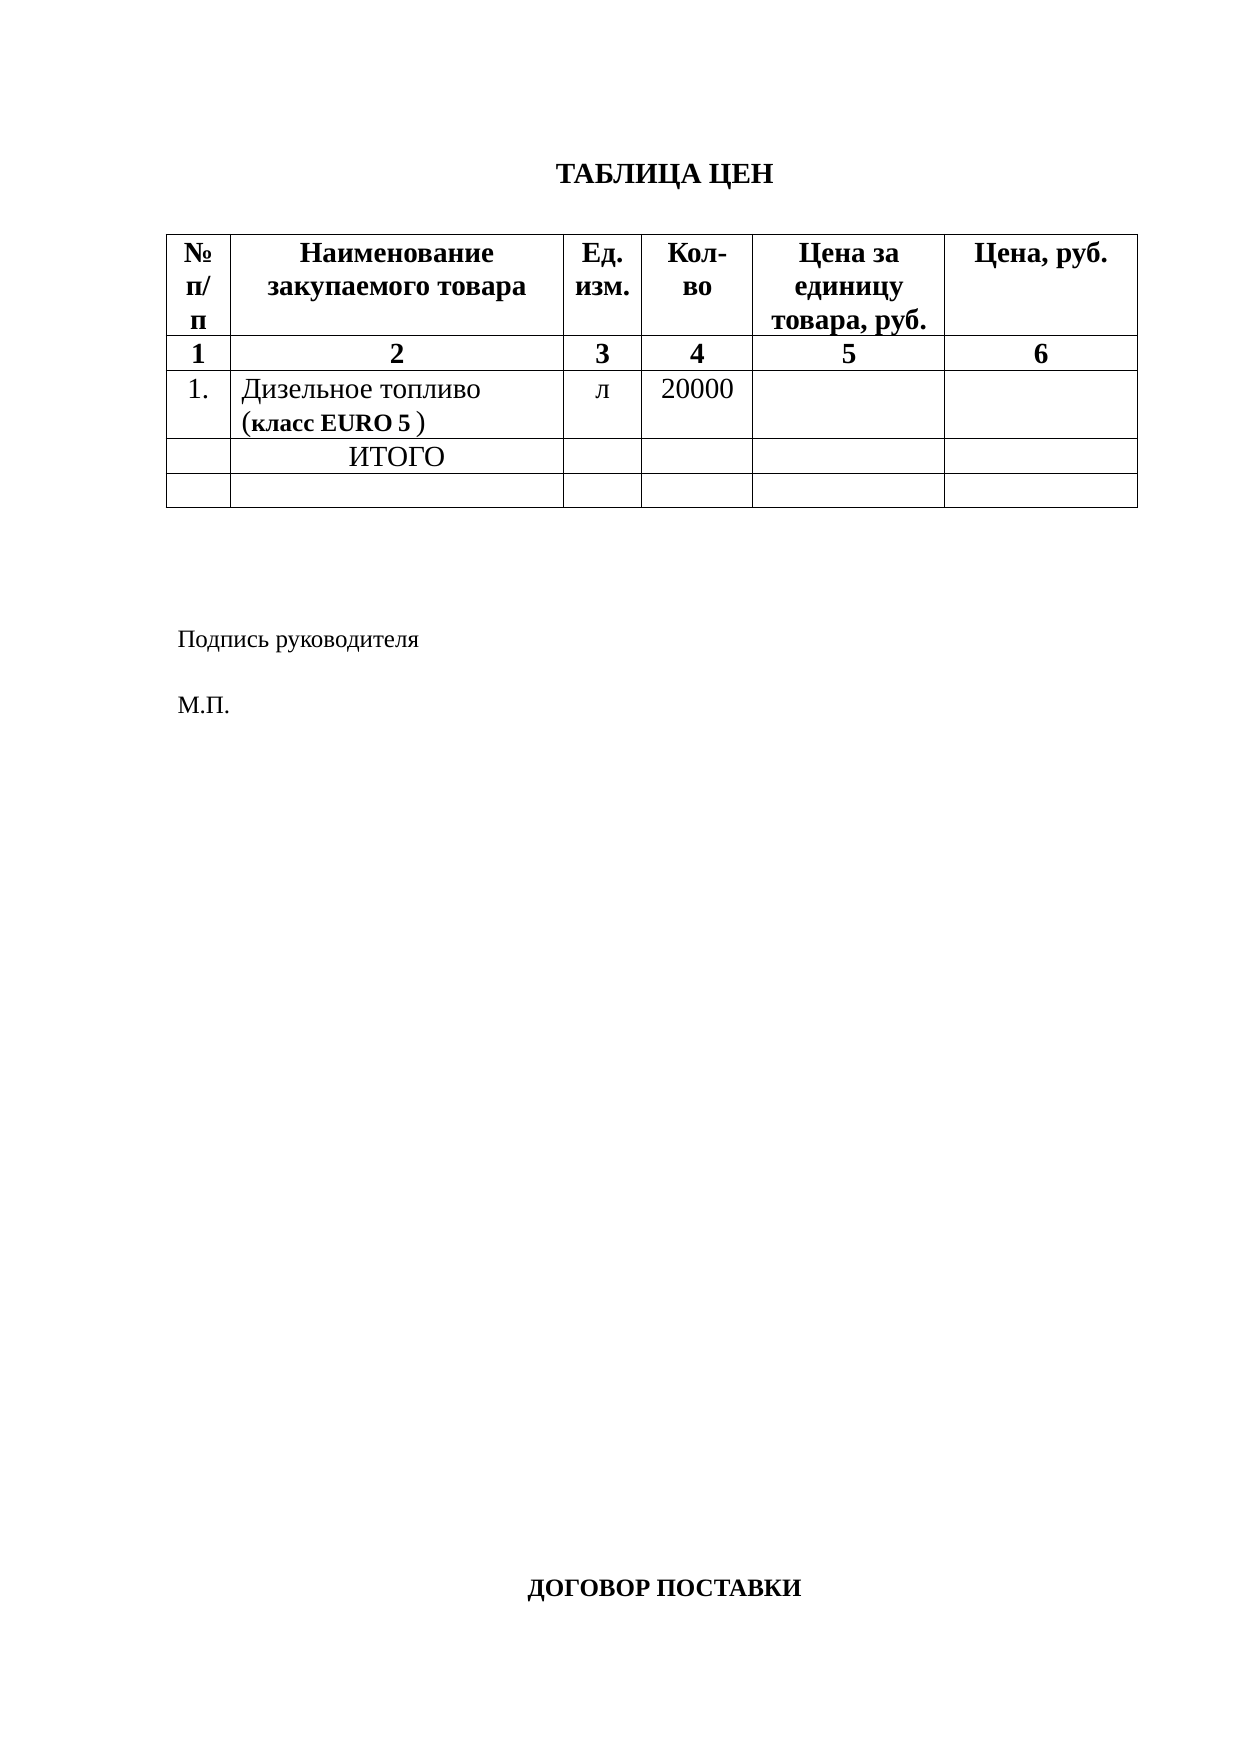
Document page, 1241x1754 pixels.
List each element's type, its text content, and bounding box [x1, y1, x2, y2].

table_header Цена за единицу товара, руб. [753, 235, 944, 335]
table_cell Дизельное топливо (класс EURO 5 ) [231, 371, 563, 438]
table_cell 2 [231, 336, 563, 370]
table_cell [231, 474, 563, 507]
table_cell [564, 474, 641, 507]
table_cell 3 [564, 336, 641, 370]
table_header Наименование закупаемого товара [231, 235, 563, 335]
text ТАБЛИЦА ЦЕН [177, 157, 1152, 190]
table_header Кол-во [642, 235, 752, 335]
table_header Ед. изм. [564, 235, 641, 335]
table_cell 4 [642, 336, 752, 370]
table_cell 1. [167, 371, 230, 438]
table_cell л [564, 371, 641, 438]
table_cell [753, 439, 944, 473]
text Подпись руководителя [177, 624, 1152, 653]
table_header Цена, руб. [945, 235, 1137, 335]
table_cell [642, 439, 752, 473]
text ДОГОВОР ПОСТАВКИ [177, 1573, 1152, 1602]
table_header № п/п [167, 235, 230, 335]
table_cell [945, 371, 1137, 438]
table_cell [945, 439, 1137, 473]
table_cell ИТОГО [231, 439, 563, 473]
table_cell 1 [167, 336, 230, 370]
table_cell [945, 474, 1137, 507]
table_cell 20000 [642, 371, 752, 438]
table_cell 5 [753, 336, 944, 370]
table_cell [167, 474, 230, 507]
table_cell [753, 371, 944, 438]
table_cell 6 [945, 336, 1137, 370]
table_cell [167, 439, 230, 473]
table_cell [642, 474, 752, 507]
table_cell [564, 439, 641, 473]
text М.П. [177, 690, 1152, 719]
table_cell [753, 474, 944, 507]
